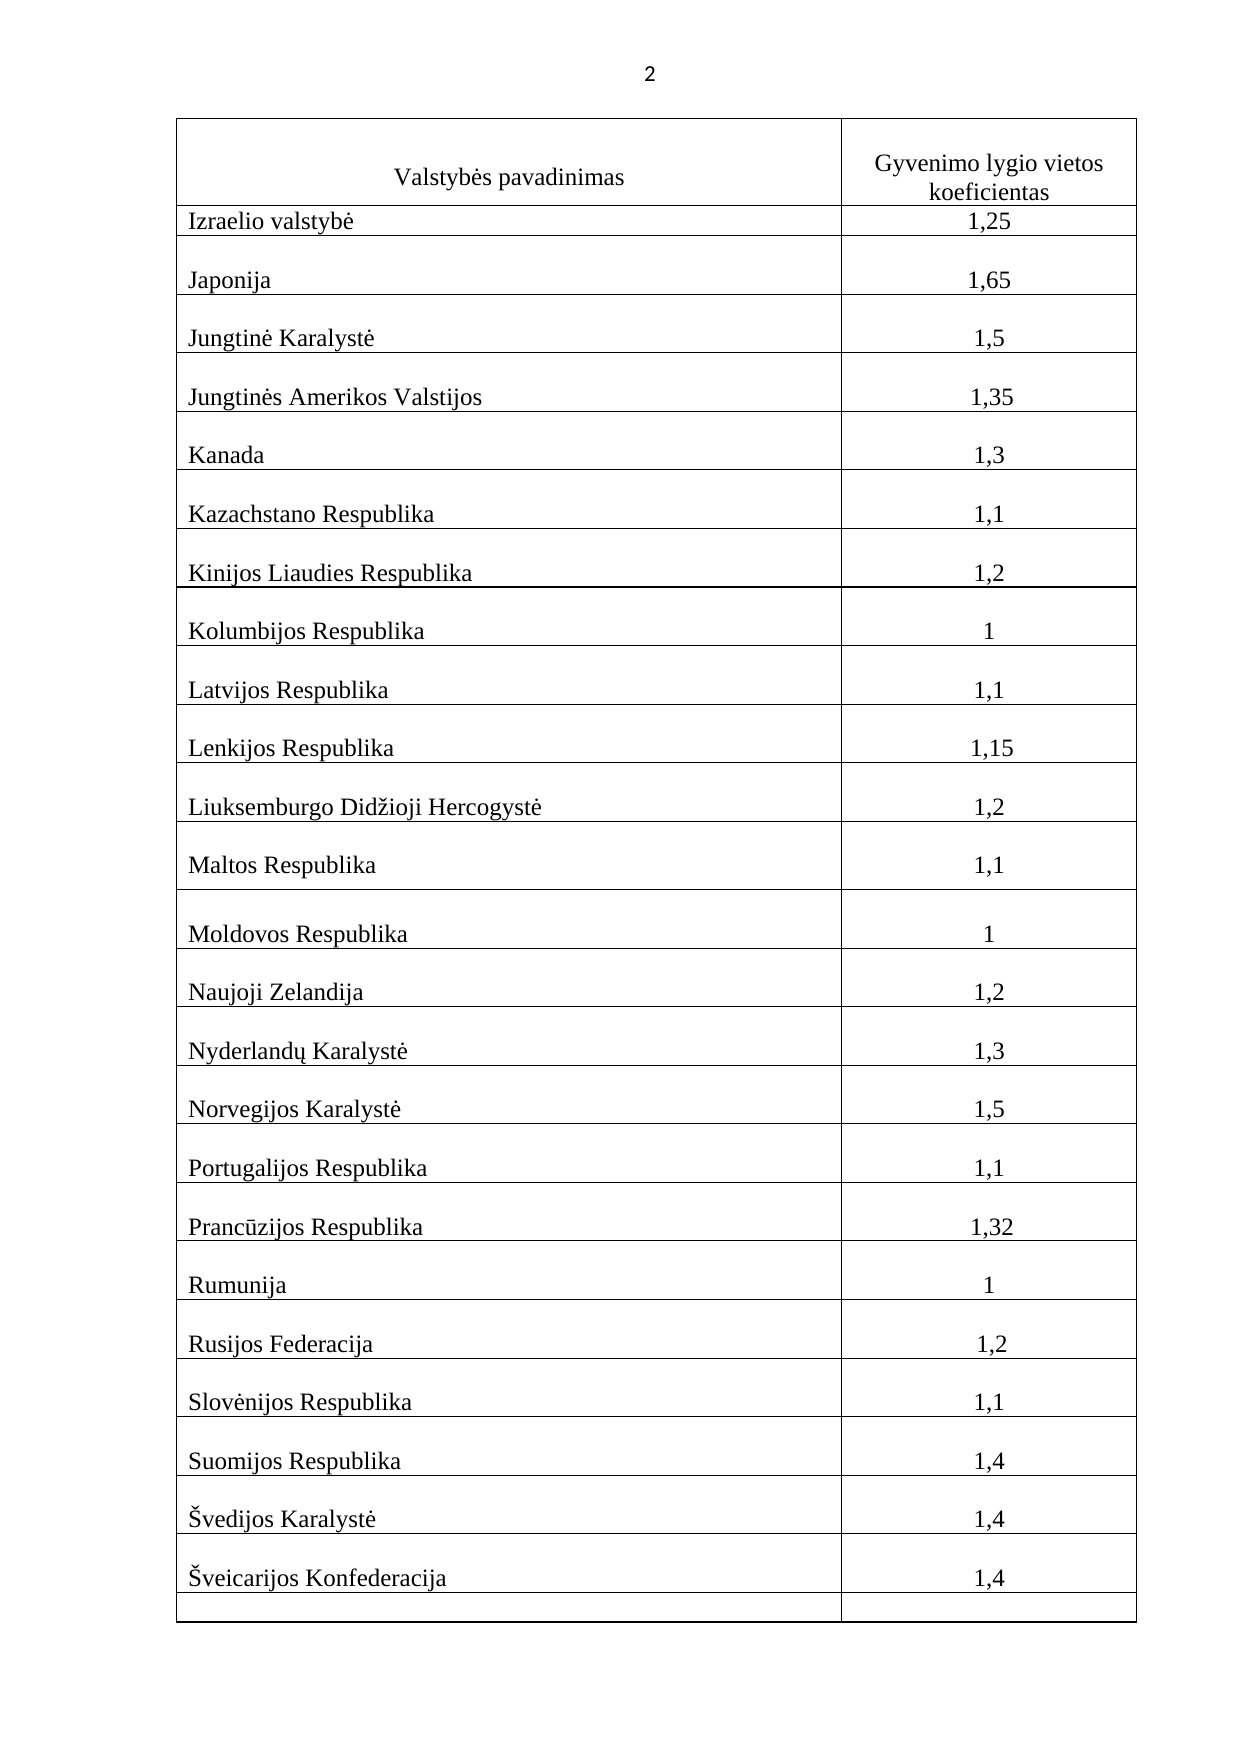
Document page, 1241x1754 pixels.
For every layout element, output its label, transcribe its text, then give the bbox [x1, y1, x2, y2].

table_cell 1 [842, 1241, 1136, 1299]
table_cell 1,1 [842, 470, 1136, 528]
table_cell Japonija [177, 236, 841, 294]
table_cell Šveicarijos Konfederacija [177, 1534, 841, 1592]
table_cell Naujoji Zelandija [177, 949, 841, 1006]
table_cell [177, 1593, 841, 1621]
table_cell Latvijos Respublika [177, 646, 841, 703]
table_cell 1,1 [842, 1124, 1136, 1182]
table_cell Portugalijos Respublika [177, 1124, 841, 1182]
table_cell 1,2 [842, 763, 1136, 821]
table_cell Suomijos Respublika [177, 1417, 841, 1474]
table_cell Liuksemburgo Didžioji Hercogystė [177, 763, 841, 821]
table_cell Nyderlandų Karalystė [177, 1007, 841, 1065]
table_cell Rumunija [177, 1241, 841, 1299]
table_cell 1,1 [842, 1359, 1136, 1416]
table_cell Lenkijos Respublika [177, 705, 841, 762]
table_cell Prancūzijos Respublika [177, 1183, 841, 1240]
table_cell 1,4 [842, 1476, 1136, 1533]
table_cell 1,2 [842, 949, 1136, 1006]
table_cell 1,1 [842, 822, 1136, 889]
table_cell Norvegijos Karalystė [177, 1066, 841, 1123]
table_cell Maltos Respublika [177, 822, 841, 889]
table_cell Moldovos Respublika [177, 890, 841, 948]
table_cell Kolumbijos Respublika [177, 588, 841, 645]
table_cell Izraelio valstybė [177, 206, 841, 235]
table_cell 1 [842, 588, 1136, 645]
table_cell 1,15 [842, 705, 1136, 762]
table_cell 1,1 [842, 646, 1136, 703]
table_cell Jungtinės Amerikos Valstijos [177, 353, 841, 411]
table_cell 1,3 [842, 1007, 1136, 1065]
table_cell 1,4 [842, 1534, 1136, 1592]
table_cell 1 [842, 890, 1136, 948]
table_cell Kinijos Liaudies Respublika [177, 529, 841, 586]
table_cell 1,2 [842, 1300, 1136, 1357]
table_cell 1,65 [842, 236, 1136, 294]
table_cell 1,3 [842, 412, 1136, 469]
table_header Valstybės pavadinimas [177, 119, 841, 205]
table_cell [842, 1593, 1136, 1621]
table_cell Rusijos Federacija [177, 1300, 841, 1357]
table_cell Kazachstano Respublika [177, 470, 841, 528]
table_cell 1,5 [842, 1066, 1136, 1123]
table_cell 1,4 [842, 1417, 1136, 1474]
table_cell Kanada [177, 412, 841, 469]
table_cell Slovėnijos Respublika [177, 1359, 841, 1416]
table_cell Jungtinė Karalystė [177, 295, 841, 352]
table_header Gyvenimo lygio vietos koeficientas [842, 119, 1136, 205]
table_cell 1,32 [842, 1183, 1136, 1240]
table_cell 1,35 [842, 353, 1136, 411]
table_cell 1,5 [842, 295, 1136, 352]
table_cell 1,25 [842, 206, 1136, 235]
table_cell 1,2 [842, 529, 1136, 586]
table_cell Švedijos Karalystė [177, 1476, 841, 1533]
